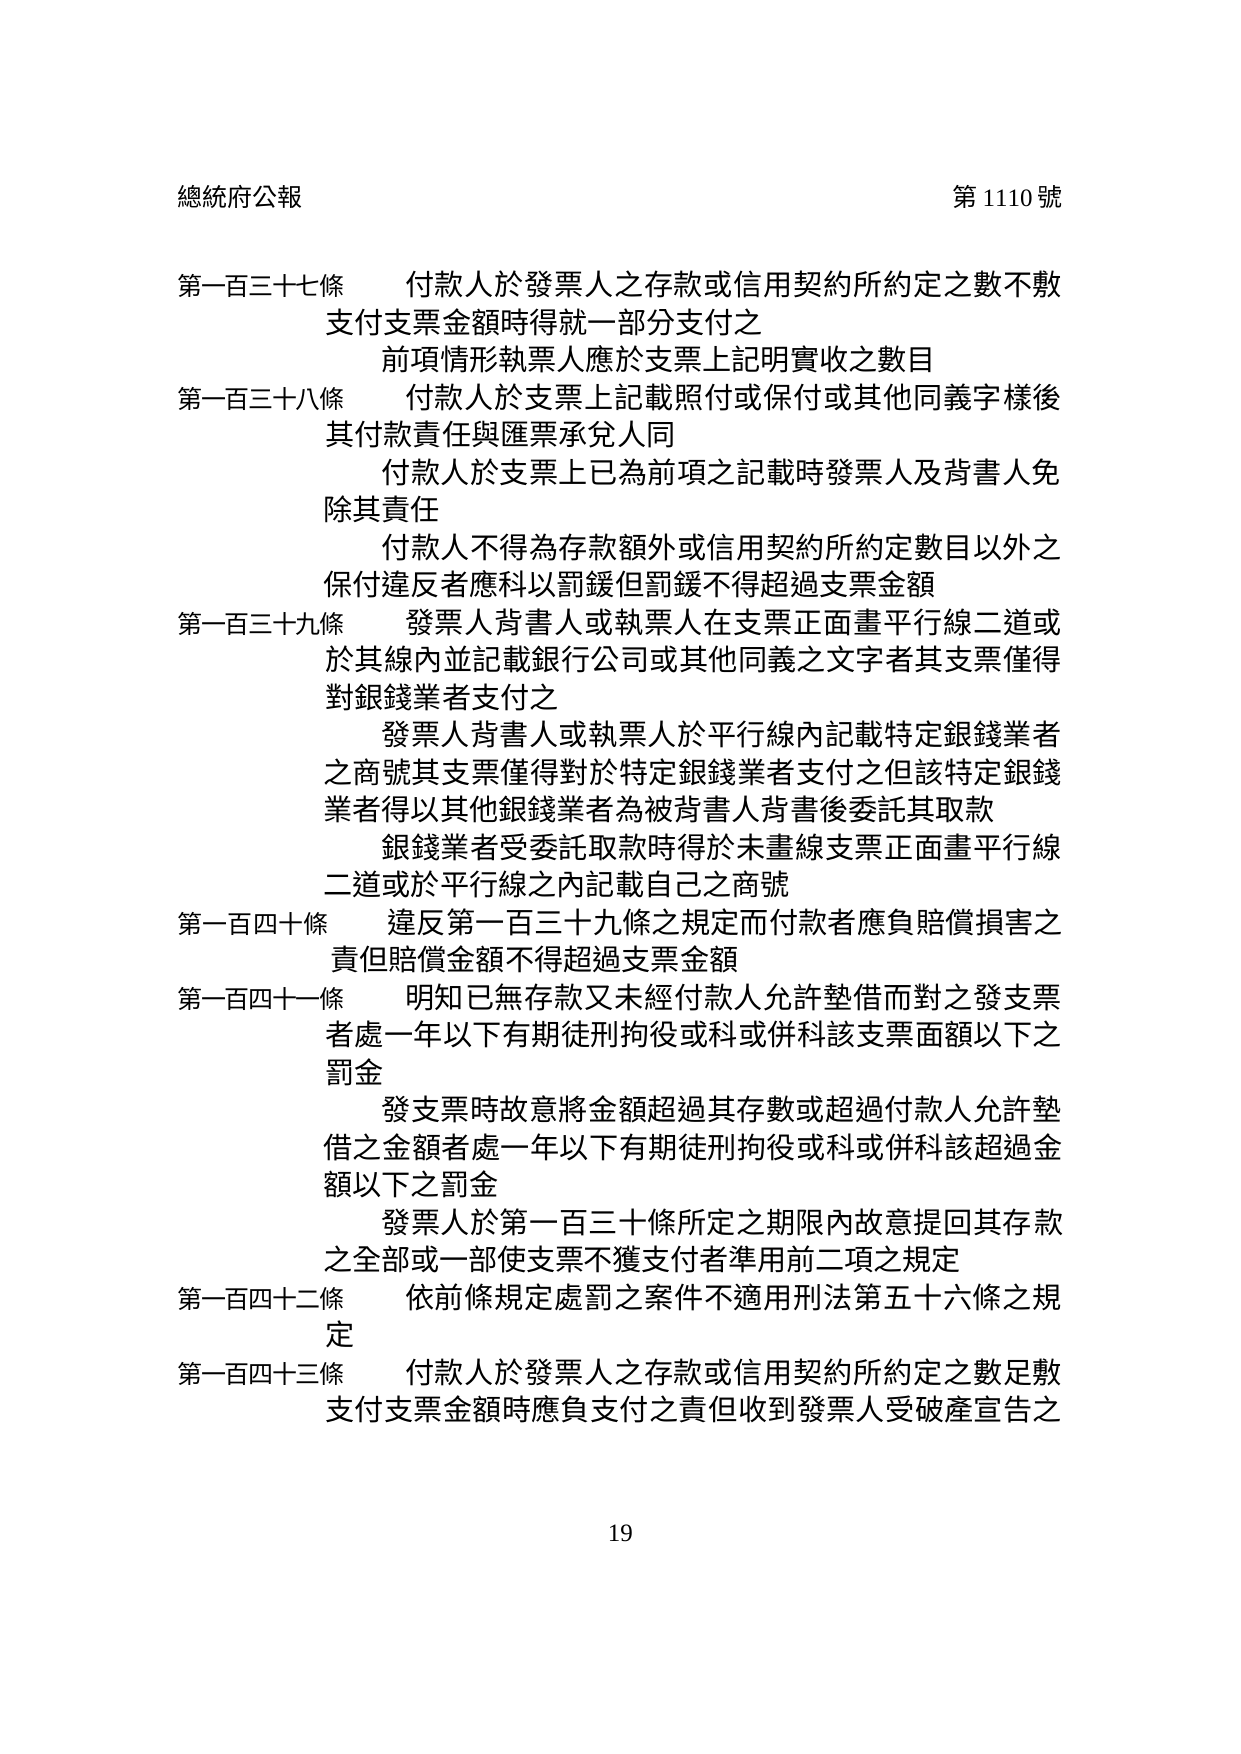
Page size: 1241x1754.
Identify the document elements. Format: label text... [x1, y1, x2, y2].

text 第一百四十一條 明知已無存款又未經付款人允許墊借而對之發支票者處一年以下有期徒刑拘役或科或併科該支票面額以下之罰金 [177, 978, 1063, 1091]
text 第一百三十七條 付款人於發票人之存款或信用契約所約定之數不敷支付支票金額時得就一部分支付之 [177, 266, 1063, 341]
text 第一百三十八條 付款人於支票上記載照付或保付或其他同義字樣後其付款責任與匯票承兌人同 [177, 378, 1063, 453]
text 第一百三十九條 發票人背書人或執票人在支票正面畫平行線二道或於其線內並記載銀行公司或其他同義之文字者其支票僅得對銀錢業者支付之 [177, 603, 1063, 716]
text 發票人於第一百三十條所定之期限內故意提回其存款之全部或一部使支票不獲支付者準用前二項之規定 [323, 1203, 1063, 1278]
text 第一百四十條 違反第一百三十九條之規定而付款者應負賠償損害之責但賠償金額不得超過支票金額 [177, 903, 1063, 978]
text 付款人不得為存款額外或信用契約所約定數目以外之保付違反者應科以罰鍰但罰鍰不得超過支票金額 [323, 528, 1063, 603]
text 銀錢業者受委託取款時得於未畫線支票正面畫平行線二道或於平行線之內記載自己之商號 [323, 828, 1063, 903]
text 第一百四十三條 付款人於發票人之存款或信用契約所約定之數足敷支付支票金額時應負支付之責但收到發票人受破產宣告之 [177, 1353, 1063, 1428]
text 第一百四十二條 依前條規定處罰之案件不適用刑法第五十六條之規定 [177, 1278, 1063, 1353]
text 發支票時故意將金額超過其存數或超過付款人允許墊借之金額者處一年以下有期徒刑拘役或科或併科該超過金額以下之罰金 [323, 1091, 1063, 1203]
text 前項情形執票人應於支票上記明實收之數目 [323, 341, 1063, 378]
text 付款人於支票上已為前項之記載時發票人及背書人免除其責任 [323, 453, 1063, 528]
text 發票人背書人或執票人於平行線內記載特定銀錢業者之商號其支票僅得對於特定銀錢業者支付之但該特定銀錢業者得以其他銀錢業者為被背書人背書後委託其取款 [323, 716, 1063, 828]
